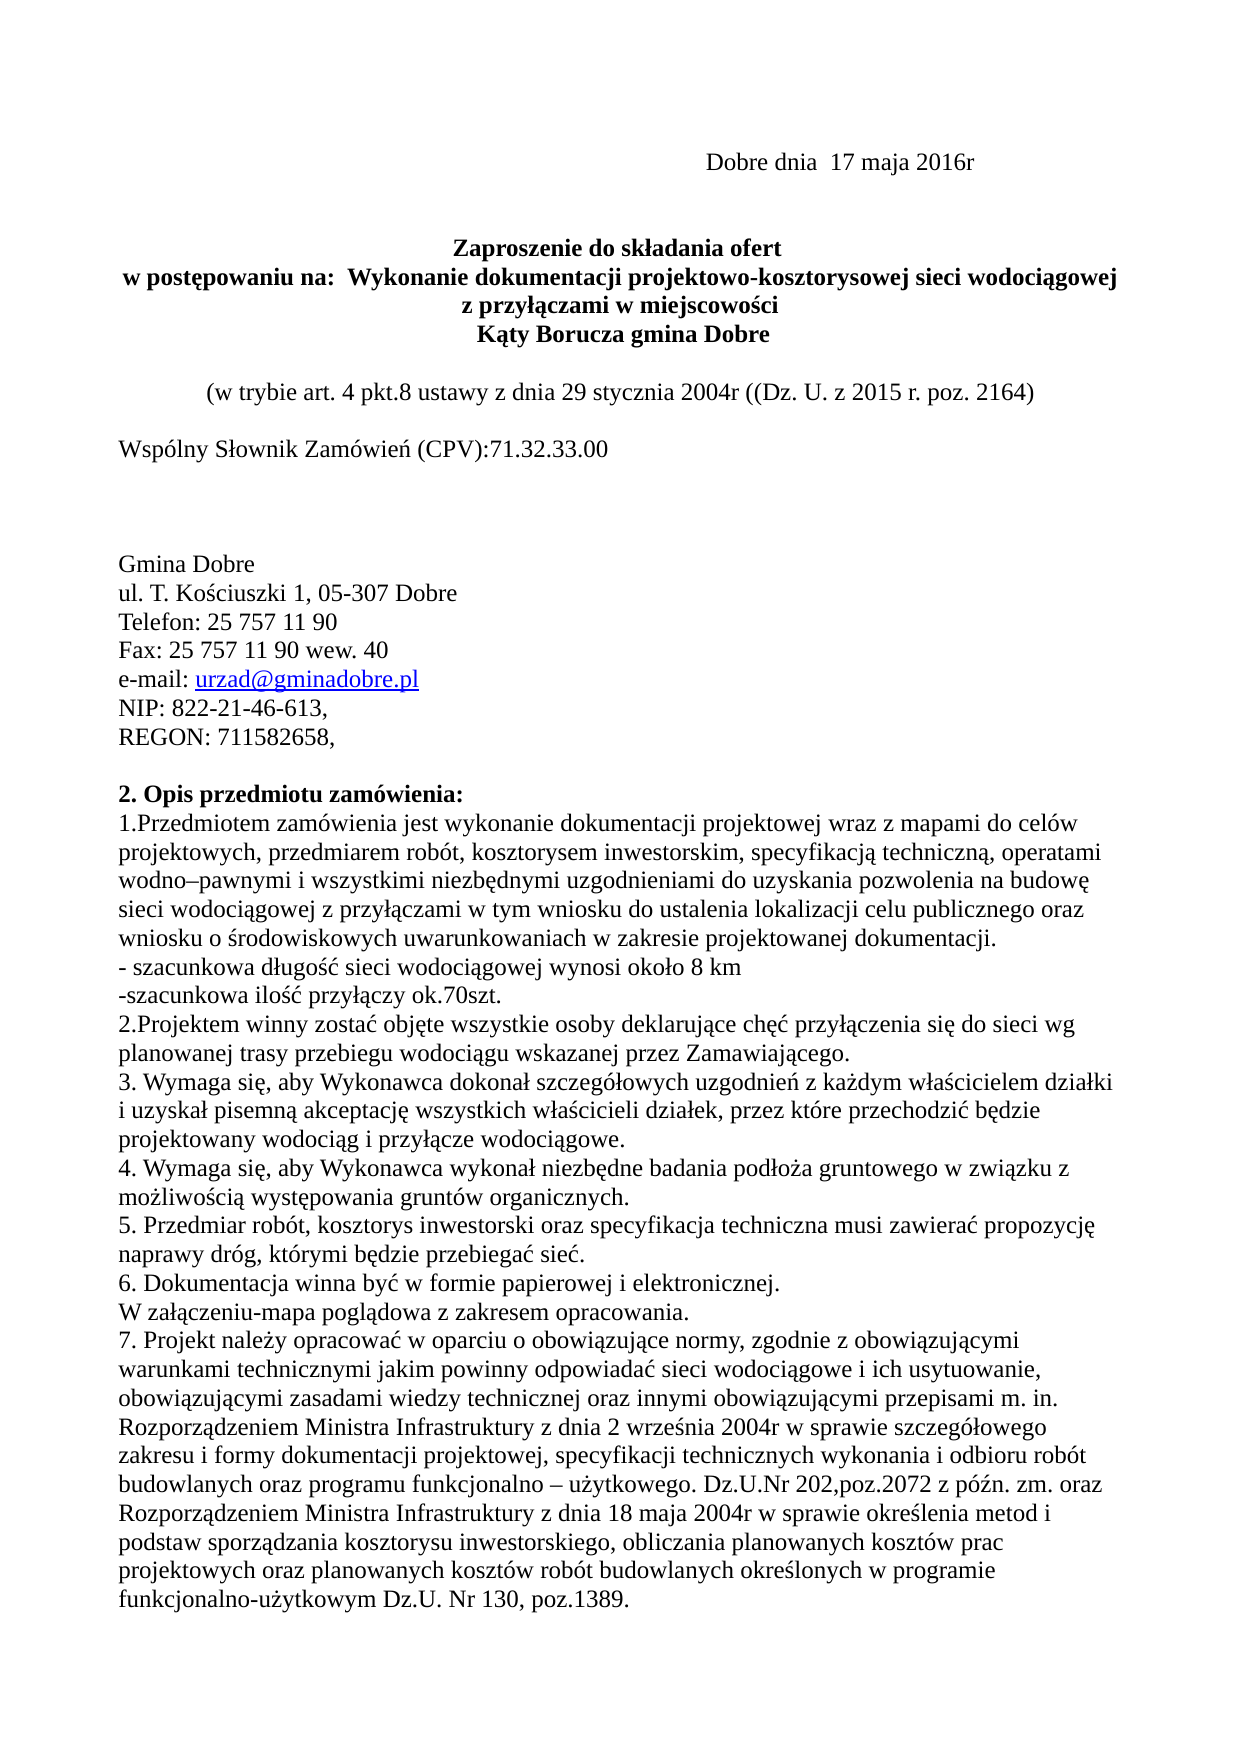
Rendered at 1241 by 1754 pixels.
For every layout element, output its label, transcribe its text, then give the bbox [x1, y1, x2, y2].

text Gmina Dobre [118, 549, 1122, 578]
text - szacunkowa długość sieci wodociągowej wynosi około 8 km [118, 952, 1122, 981]
text Telefon: 25 757 11 90 [118, 607, 1122, 636]
text 2. Opis przedmiotu zamówienia: [118, 779, 1122, 808]
text Wspólny Słownik Zamówień (CPV):71.32.33.00 [118, 434, 1122, 463]
text Fax: 25 757 11 90 wew. 40 [118, 636, 1122, 664]
text 2.Projektem winny zostać objęte wszystkie osoby deklarujące chęć przyłączenia się do sieci wg planowanej trasy przebiegu wodociągu wskazanej przez Zamawiającego. [118, 1009, 1122, 1067]
text -szacunkowa ilość przyłączy ok.70szt. [118, 981, 1122, 1009]
text Kąty Borucza gmina Dobre [118, 319, 1122, 348]
text Dobre dnia 17 maja 2016r [118, 147, 1122, 176]
text 6. Dokumentacja winna być w formie papierowej i elektronicznej. [118, 1268, 1122, 1297]
text W załączeniu-mapa poglądowa z zakresem opracowania. [118, 1297, 1122, 1326]
text Zaproszenie do składania ofert [118, 233, 1122, 262]
text 5. Przedmiar robót, kosztorys inwestorski oraz specyfikacja techniczna musi zawierać propozycję naprawy dróg, którymi będzie przebiegać sieć. [118, 1211, 1122, 1268]
text 4. Wymaga się, aby Wykonawca wykonał niezbędne badania podłoża gruntowego w związku z możliwością występowania gruntów organicznych. [118, 1153, 1122, 1211]
text e-mail: urzad@gminadobre.pl [118, 664, 1122, 693]
text (w trybie art. 4 pkt.8 ustawy z dnia 29 stycznia 2004r ((Dz. U. z 2015 r. poz. 2164) [118, 377, 1122, 406]
text 7. Projekt należy opracować w oparciu o obowiązujące normy, zgodnie z obowiązującymi warunkami technicznymi jakim powinny odpowiadać sieci wodociągowe i ich usytuowanie, obowiązującymi zasadami wiedzy technicznej oraz innymi obowiązującymi przepisami m. in. Rozporządzeniem Ministra Infrastruktury z dnia 2 września 2004r w sprawie szczegółowego zakresu i formy dokumentacji projektowej, specyfikacji technicznych wykonania i odbioru robót budowlanych oraz programu funkcjonalno – użytkowego. Dz.U.Nr 202,poz.2072 z późn. zm. oraz Rozporządzeniem Ministra Infrastruktury z dnia 18 maja 2004r w sprawie określenia metod i podstaw sporządzania kosztorysu inwestorskiego, obliczania planowanych kosztów prac projektowych oraz planowanych kosztów robót budowlanych określonych w programie funkcjonalno-użytkowym Dz.U. Nr 130, poz.1389. [118, 1326, 1122, 1613]
text REGON: 711582658, [118, 722, 1122, 751]
text 3. Wymaga się, aby Wykonawca dokonał szczegółowych uzgodnień z każdym właścicielem działki i uzyskał pisemną akceptację wszystkich właścicieli działek, przez które przechodzić będzie projektowany wodociąg i przyłącze wodociągowe. [118, 1067, 1122, 1153]
text w postępowaniu na: Wykonanie dokumentacji projektowo-kosztorysowej sieci wodociągowej z przyłączami w miejscowości [118, 262, 1122, 319]
text 1.Przedmiotem zamówienia jest wykonanie dokumentacji projektowej wraz z mapami do celów projektowych, przedmiarem robót, kosztorysem inwestorskim, specyfikacją techniczną, operatami wodno–pawnymi i wszystkimi niezbędnymi uzgodnieniami do uzyskania pozwolenia na budowę sieci wodociągowej z przyłączami w tym wniosku do ustalenia lokalizacji celu publicznego oraz wniosku o środowiskowych uwarunkowaniach w zakresie projektowanej dokumentacji. [118, 808, 1122, 952]
text ul. T. Kościuszki 1, 05-307 Dobre [118, 578, 1122, 607]
text NIP: 822-21-46-613, [118, 693, 1122, 722]
